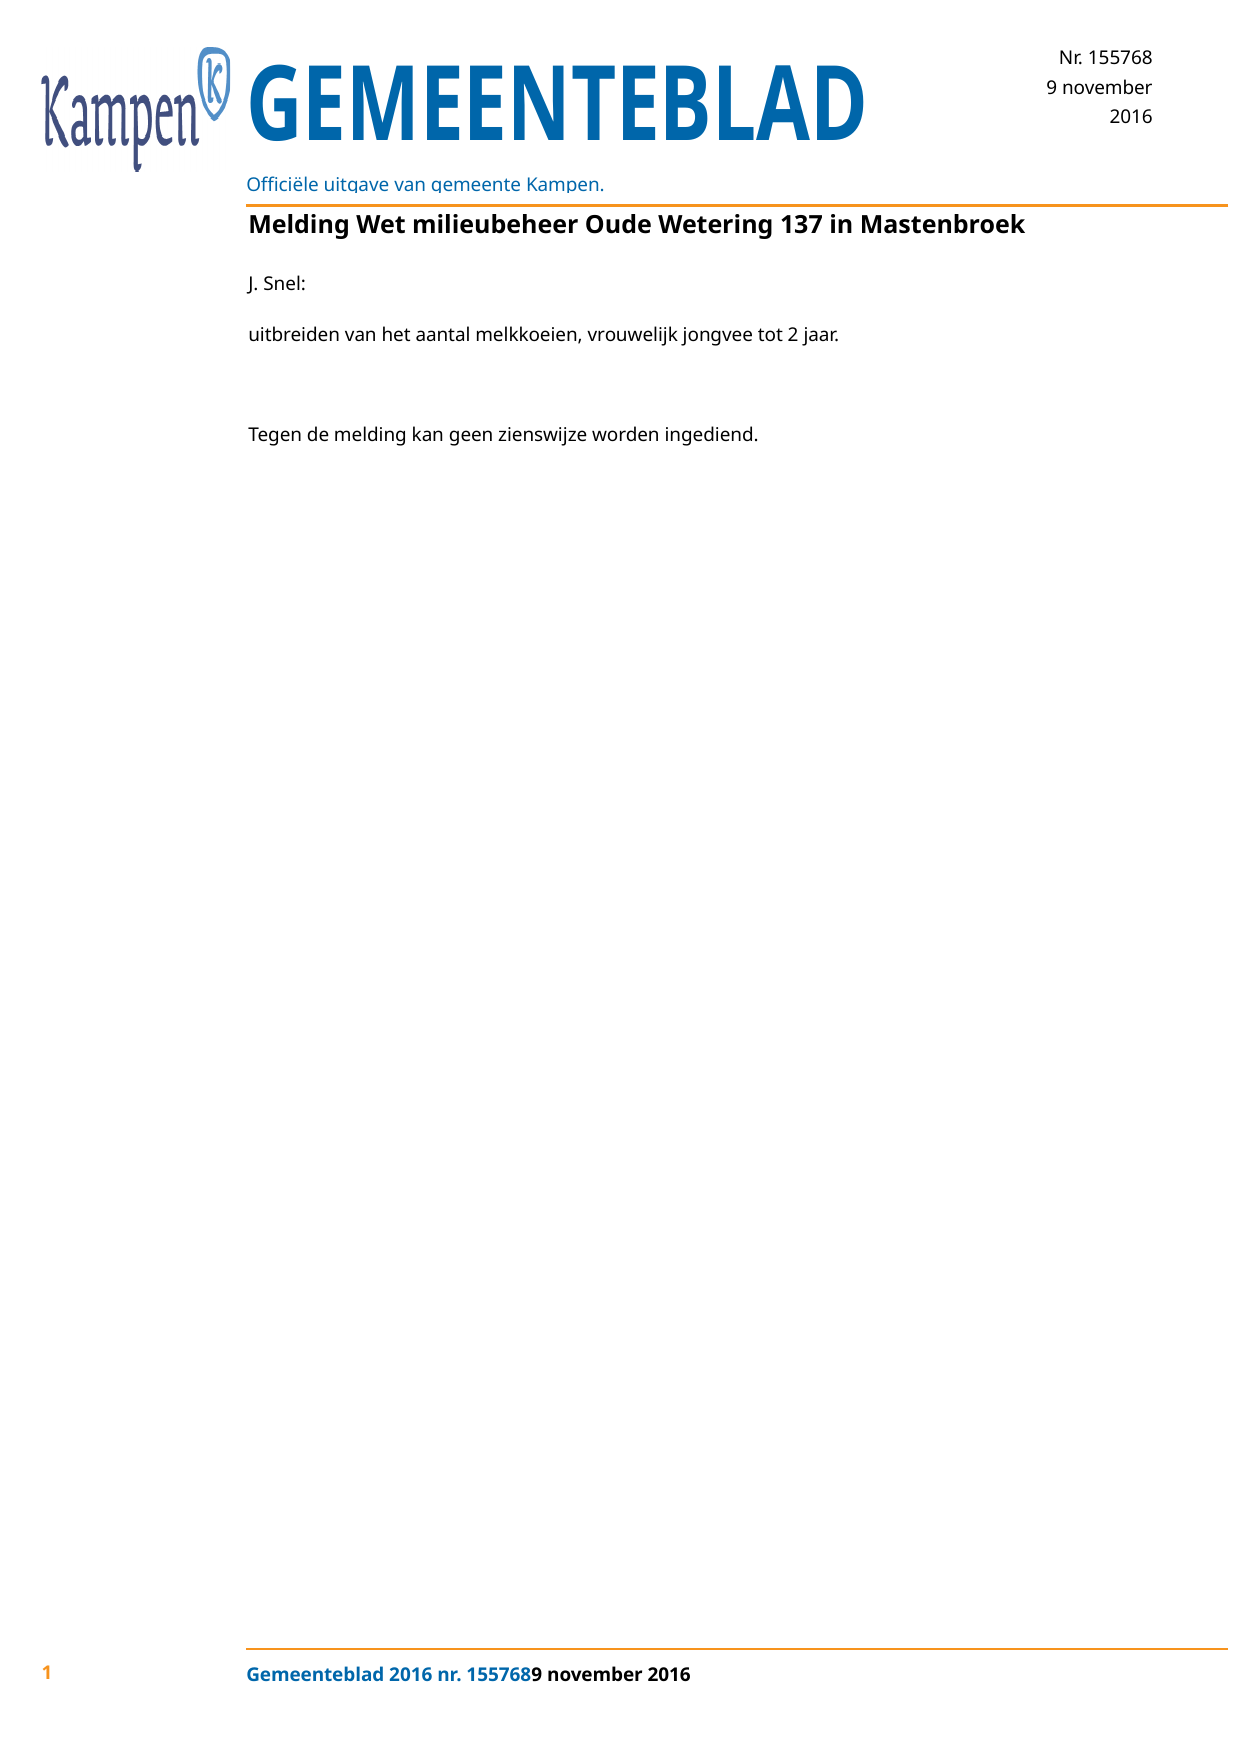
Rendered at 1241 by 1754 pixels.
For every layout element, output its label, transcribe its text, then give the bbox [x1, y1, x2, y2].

picture [41, 47, 231, 172]
text uitbreiden van het aantal melkkoeien, vrouwelijk jongvee tot 2 jaar. [248, 321, 1152, 346]
text Melding Wet milieubeheer Oude Wetering 137 in Mastenbroek [248, 207, 1152, 241]
text J. Snel: [248, 270, 1152, 296]
text Tegen de melding kan geen zienswijze worden ingediend. [248, 422, 1152, 447]
